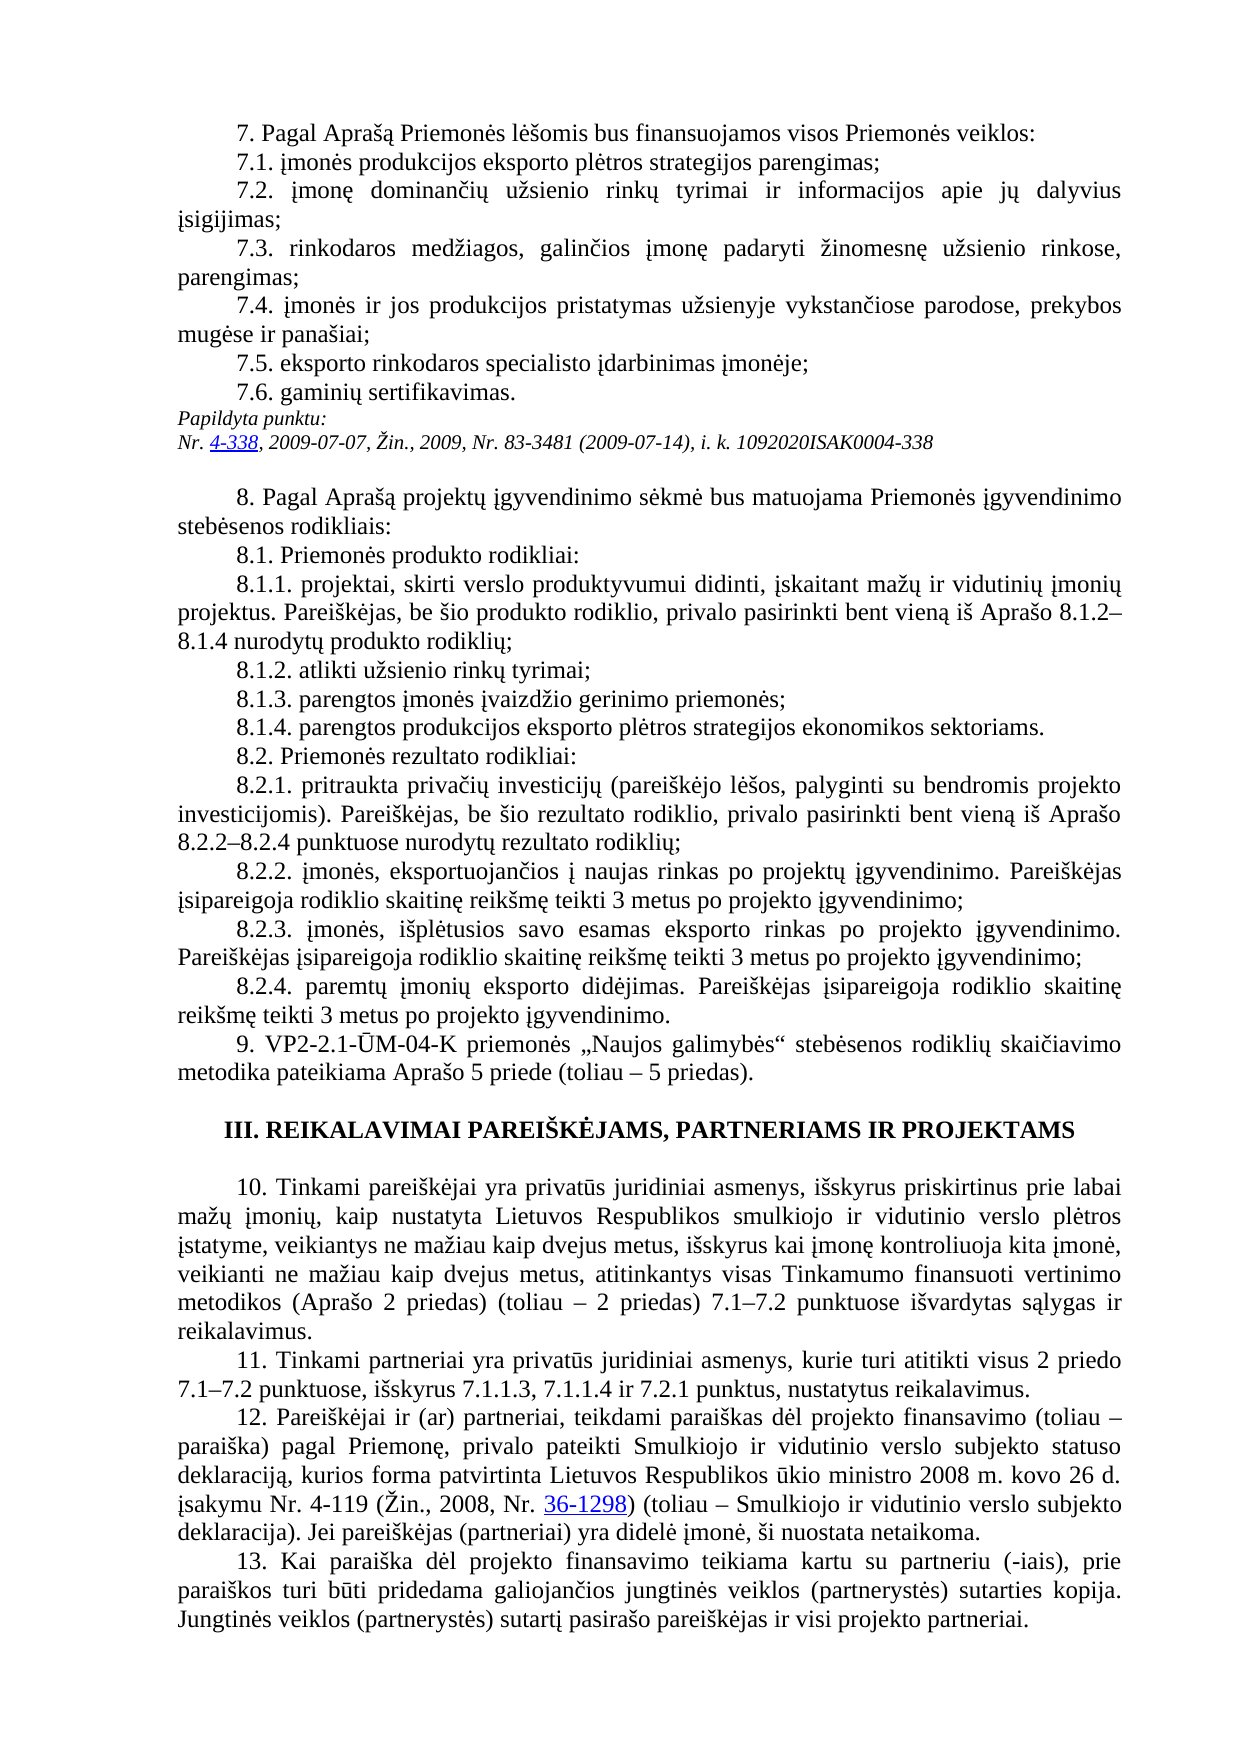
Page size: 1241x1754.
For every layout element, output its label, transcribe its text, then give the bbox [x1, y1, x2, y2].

text III. REIKALAVIMAI PAREIŠKĖJAMS, PARTNERIAMS IR PROJEKTAMS [177, 1115, 1122, 1144]
text 8.2.3. įmonės, išplėtusios savo esamas eksporto rinkas po projekto įgyvendinimo. Pareiškėjas įsipareigoja rodiklio skaitinę reikšmę teikti 3 metus po projekto įgyvendinimo; [177, 914, 1122, 971]
text 11. Tinkami partneriai yra privatūs juridiniai asmenys, kurie turi atitikti visus 2 priedo 7.1–7.2 punktuose, išskyrus 7.1.1.3, 7.1.1.4 ir 7.2.1 punktus, nustatytus reikalavimus. [177, 1345, 1122, 1402]
text 7.3. rinkodaros medžiagos, galinčios įmonę padaryti žinomesnę užsienio rinkose, parengimas; [177, 233, 1122, 291]
text 7.1. įmonės produkcijos eksporto plėtros strategijos parengimas; [177, 147, 1122, 176]
text 7. Pagal Aprašą Priemonės lėšomis bus finansuojamos visos Priemonės veiklos: [177, 118, 1122, 147]
text 8.2.1. pritraukta privačių investicijų (pareiškėjo lėšos, palyginti su bendromis projekto investicijomis). Pareiškėjas, be šio rezultato rodiklio, privalo pasirinkti bent vieną iš Aprašo 8.2.2–8.2.4 punktuose nurodytų rezultato rodiklių; [177, 770, 1122, 856]
text 9. VP2-2.1-ŪM-04-K priemonės „Naujos galimybės“ stebėsenos rodiklių skaičiavimo metodika pateikiama Aprašo 5 priede (toliau – 5 priedas). [177, 1029, 1122, 1086]
text 8.1.4. parengtos produkcijos eksporto plėtros strategijos ekonomikos sektoriams. [177, 712, 1122, 741]
text 8.2.2. įmonės, eksportuojančios į naujas rinkas po projektų įgyvendinimo. Pareiškėjas įsipareigoja rodiklio skaitinę reikšmę teikti 3 metus po projekto įgyvendinimo; [177, 856, 1122, 914]
text 7.6. gaminių sertifikavimas. [177, 377, 1122, 406]
text 7.2. įmonę dominančių užsienio rinkų tyrimai ir informacijos apie jų dalyvius įsigijimas; [177, 176, 1122, 233]
text Nr. 4-338, 2009-07-07, Žin., 2009, Nr. 83-3481 (2009-07-14), i. k. 1092020ISAK0004-338 [177, 430, 1122, 454]
text 13. Kai paraiška dėl projekto finansavimo teikiama kartu su partneriu (-iais), prie paraiškos turi būti pridedama galiojančios jungtinės veiklos (partnerystės) sutarties kopija. Jungtinės veiklos (partnerystės) sutartį pasirašo pareiškėjas ir visi projekto partneriai. [177, 1546, 1122, 1632]
text 7.4. įmonės ir jos produkcijos pristatymas užsienyje vykstančiose parodose, prekybos mugėse ir panašiai; [177, 291, 1122, 348]
text 8.1.3. parengtos įmonės įvaizdžio gerinimo priemonės; [177, 684, 1122, 712]
text Papildyta punktu: [177, 406, 1122, 430]
text 8.2.4. paremtų įmonių eksporto didėjimas. Pareiškėjas įsipareigoja rodiklio skaitinę reikšmę teikti 3 metus po projekto įgyvendinimo. [177, 971, 1122, 1029]
text 8.1.2. atlikti užsienio rinkų tyrimai; [177, 655, 1122, 684]
text 12. Pareiškėjai ir (ar) partneriai, teikdami paraiškas dėl projekto finansavimo (toliau – paraiška) pagal Priemonę, privalo pateikti Smulkiojo ir vidutinio verslo subjekto statuso deklaraciją, kurios forma patvirtinta Lietuvos Respublikos ūkio ministro 2008 m. kovo 26 d. įsakymu Nr. 4-119 (Žin., 2008, Nr. 36-1298) (toliau – Smulkiojo ir vidutinio verslo subjekto deklaracija). Jei pareiškėjas (partneriai) yra didelė įmonė, ši nuostata netaikoma. [177, 1402, 1122, 1546]
text 8.1.1. projektai, skirti verslo produktyvumui didinti, įskaitant mažų ir vidutinių įmonių projektus. Pareiškėjas, be šio produkto rodiklio, privalo pasirinkti bent vieną iš Aprašo 8.1.2–8.1.4 nurodytų produkto rodiklių; [177, 569, 1122, 655]
text 8. Pagal Aprašą projektų įgyvendinimo sėkmė bus matuojama Priemonės įgyvendinimo stebėsenos rodikliais: [177, 482, 1122, 540]
text 10. Tinkami pareiškėjai yra privatūs juridiniai asmenys, išskyrus priskirtinus prie labai mažų įmonių, kaip nustatyta Lietuvos Respublikos smulkiojo ir vidutinio verslo plėtros įstatyme, veikiantys ne mažiau kaip dvejus metus, išskyrus kai įmonę kontroliuoja kita įmonė, veikianti ne mažiau kaip dvejus metus, atitinkantys visas Tinkamumo finansuoti vertinimo metodikos (Aprašo 2 priedas) (toliau – 2 priedas) 7.1–7.2 punktuose išvardytas sąlygas ir reikalavimus. [177, 1172, 1122, 1345]
text 8.1. Priemonės produkto rodikliai: [177, 540, 1122, 569]
text 8.2. Priemonės rezultato rodikliai: [177, 741, 1122, 770]
text 7.5. eksporto rinkodaros specialisto įdarbinimas įmonėje; [177, 348, 1122, 377]
